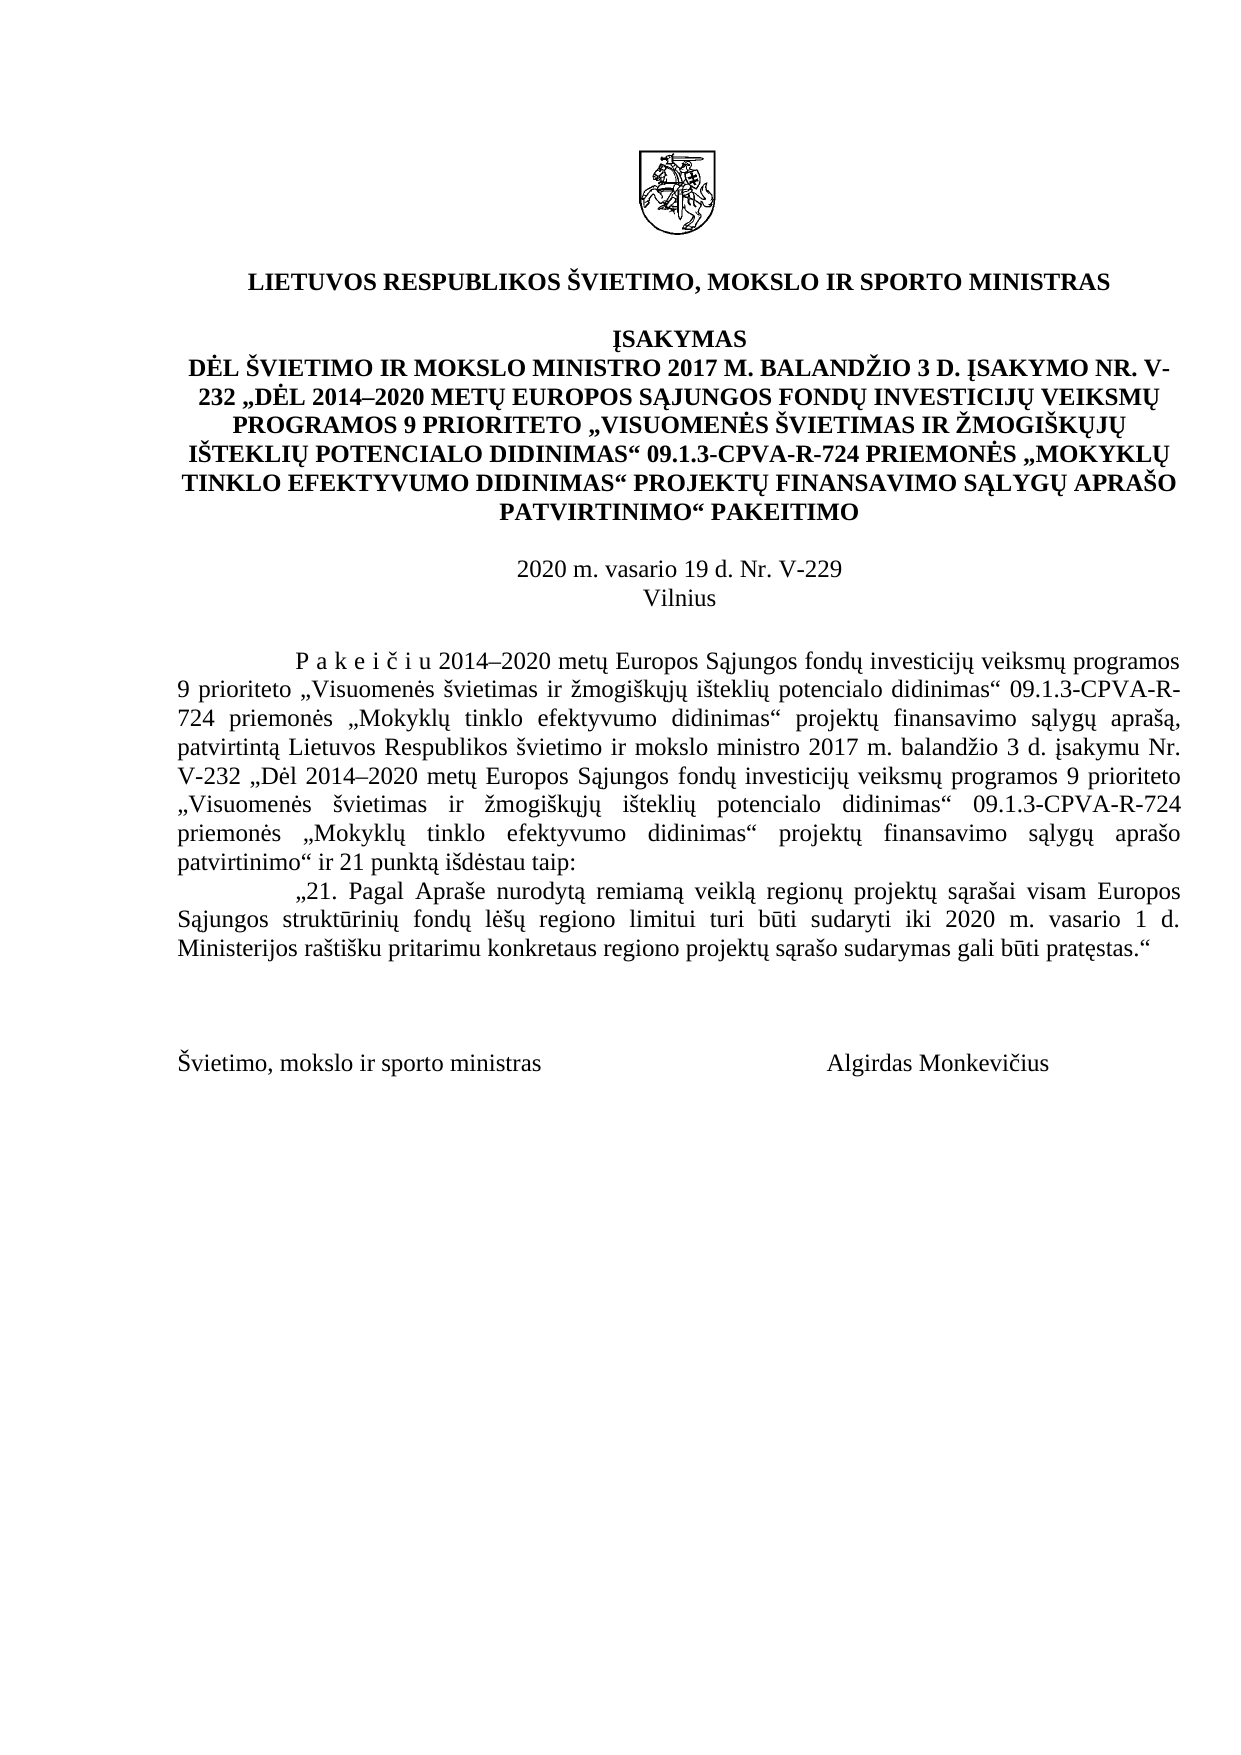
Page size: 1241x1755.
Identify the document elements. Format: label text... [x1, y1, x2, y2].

text Švietimo, mokslo ir sporto ministras Algirdas Monkevičius [177, 1048, 1182, 1077]
text Vilnius [177, 583, 1182, 612]
text „21. Pagal Apraše nurodytą remiamą veiklą regionų projektų sąrašai visam Europos Sąjungos struktūrinių fondų lėšų regiono limitui turi būti sudaryti iki 2020 m. vasario 1 d. Ministerijos raštišku pritarimu konkretaus regiono projektų sąrašo sudarymas gali būti pratęstas.“ [177, 876, 1182, 962]
text LIETUVOS RESPUBLIKOS ŠVIETIMO, MOKSLO IR SPORTO MINISTRAS [177, 267, 1182, 295]
text P a k e i č i u 2014–2020 metų Europos Sąjungos fondų investicijų veiksmų programos 9 prioriteto „Visuomenės švietimas ir žmogiškųjų išteklių potencialo didinimas“ 09.1.3-CPVA-R-724 priemonės „Mokyklų tinklo efektyvumo didinimas“ projektų finansavimo sąlygų aprašą, patvirtintą Lietuvos Respublikos švietimo ir mokslo ministro 2017 m. balandžio 3 d. įsakymu Nr. V-232 „Dėl 2014–2020 metų Europos Sąjungos fondų investicijų veiksmų programos 9 prioriteto „Visuomenės švietimas ir žmogiškųjų išteklių potencialo didinimas“ 09.1.3-CPVA-R-724 priemonės „Mokyklų tinklo efektyvumo didinimas“ projektų finansavimo sąlygų aprašo patvirtinimo“ ir 21 punktą išdėstau taip: [177, 646, 1182, 876]
text 2020 m. vasario 19 d. Nr. V-229 [177, 554, 1182, 583]
text ĮSAKYMAS [177, 324, 1182, 353]
text DĖL ŠVIETIMO IR MOKSLO MINISTRO 2017 M. BALANDŽIO 3 D. ĮSAKYMO NR. V-232 „DĖL 2014–2020 METŲ EUROPOS SĄJUNGOS FONDŲ INVESTICIJŲ VEIKSMŲ PROGRAMOS 9 PRIORITETO „VISUOMENĖS ŠVIETIMAS IR ŽMOGIŠKŲJŲ IŠTEKLIŲ POTENCIALO DIDINIMAS“ 09.1.3-CPVA-R-724 PRIEMONĖS „MOKYKLŲ TINKLO EFEKTYVUMO DIDINIMAS“ PROJEKTŲ FINANSAVIMO SĄLYGŲ APRAŠO PATVIRTINIMO“ PAKEITIMO [177, 353, 1182, 525]
